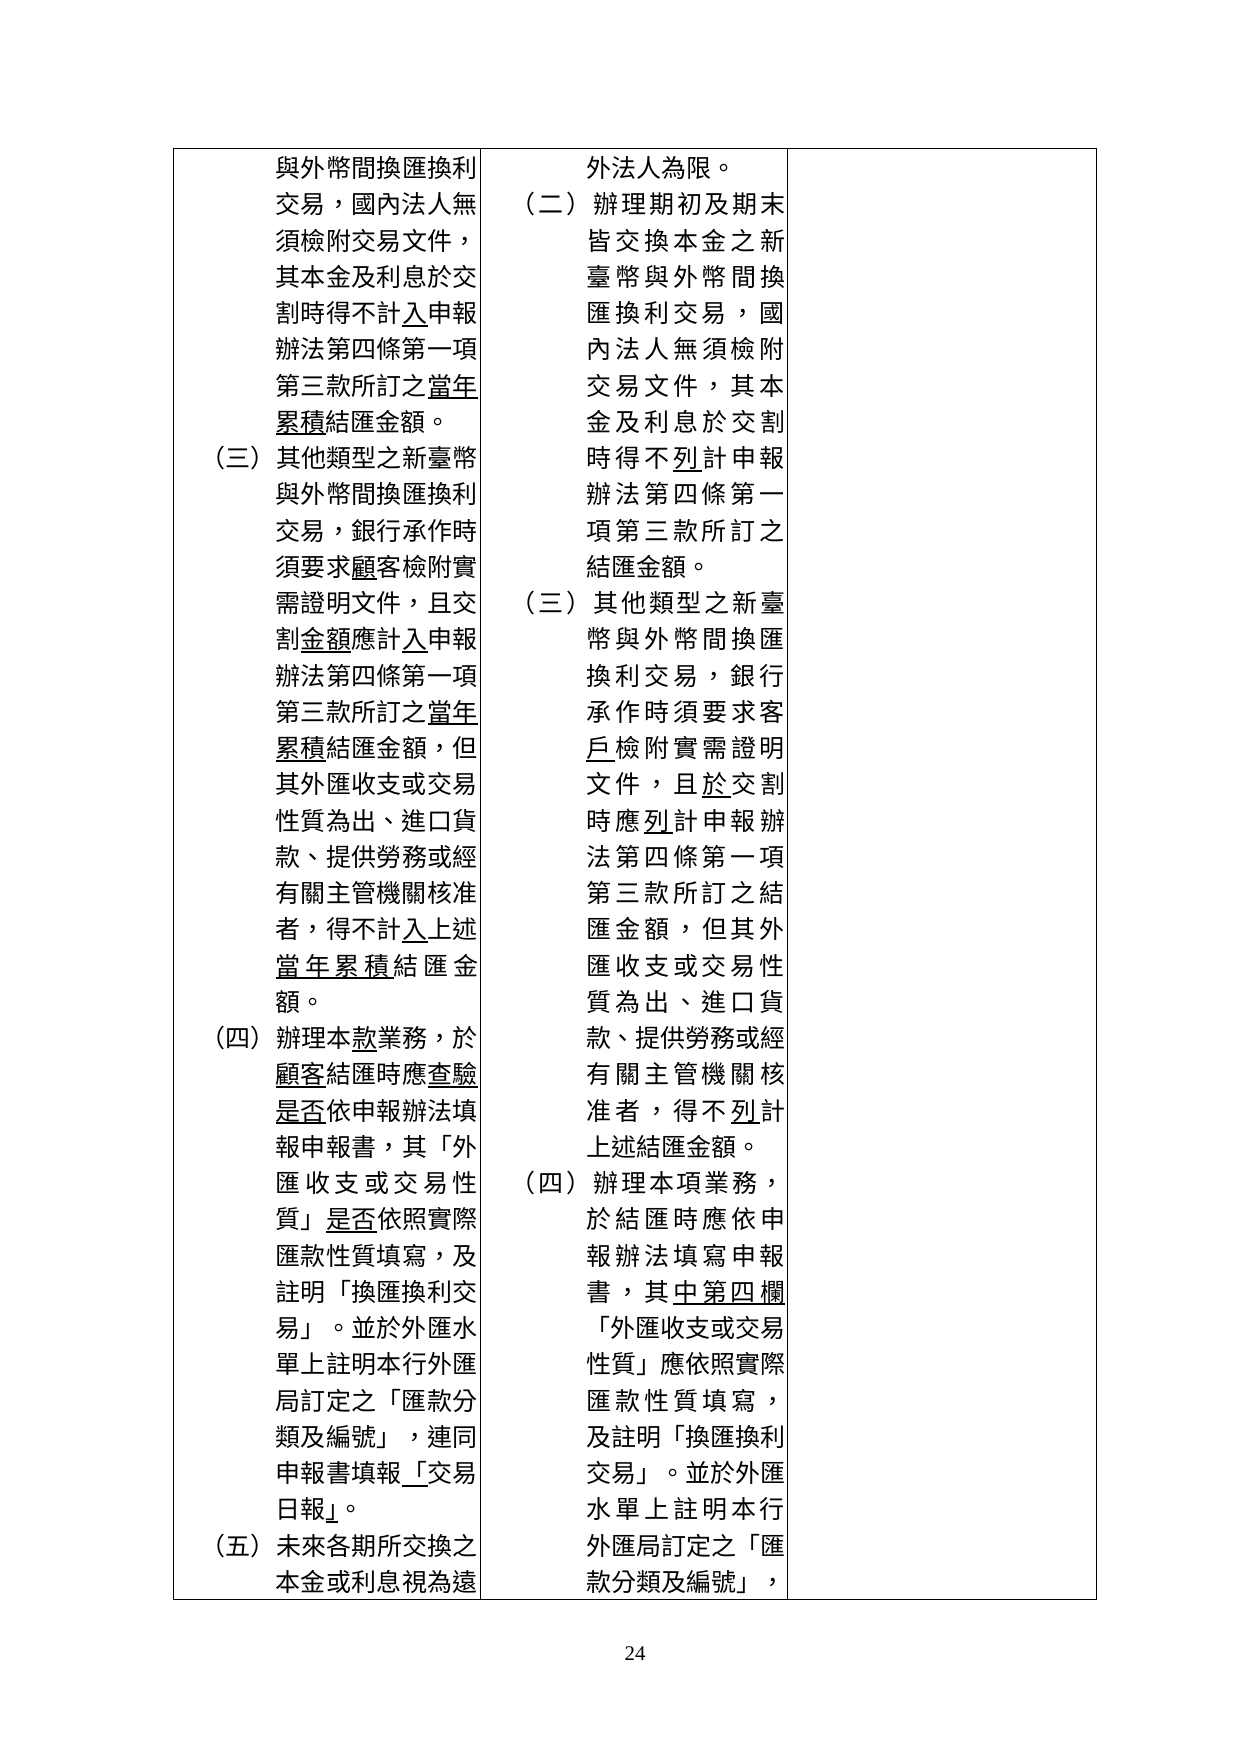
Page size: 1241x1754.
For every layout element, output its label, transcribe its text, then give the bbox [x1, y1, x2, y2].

table_cell 一、條次變更。 二、第三款第一目增列指定銀行為外國銀行之子銀行時，得與其母行及母行之分行承作無本金交割新臺幣遠期外匯業務；指定銀行為外國在臺分行時，得與其總行(原已包括)及總行之分行承作上述業務。 三、其他酌作文字修正。 [788, 149, 1096, 1599]
table_cell 第三十六條 指定銀行經營涉及新臺幣匯率之衍生性外匯商品業務，應依下列規定辦理： 一、「新臺幣與外幣間」遠期外匯業務 （一）以有實際外匯收支需要者為限，但同筆外匯收支需要不得重複簽約。 （二）與顧客訂約及交割時，均應查核其相關實際外匯收支需要之交易文件，或主管機關核准文件。 （三）期限：依實際外匯收支需要訂定。 （四）本項交易之展期應依當時市場匯率重訂展期價格，不得依原價格展期。 二、「新臺幣與外幣間」換匯業務 （一）承作換匯交易時，於辦理即期外匯結匯或預售（預購）遠期外匯之同時，應即承作相等金額、不同方向之遠期外匯。 （二）承作對象：國內法人- 無須檢附文件。國外法人及自然人- 應查驗主管機關核准文件。 （三）換匯交易結匯時，應依「外匯收支或交易申報辦法」（以下簡稱申報辦法）填報申報書，其中第四欄「外匯收支或交易性質」應依照實際匯款性質填寫及註明「換匯交易」，並於外匯水單上註明本行外匯局訂定之「匯款分類及編號」，連同申報書填報外匯交易日報。 （四）本項交易得不列計申報辦法第四條第一項第三款所訂之結匯金額。 （五）本項交易之展期應依當時市場匯率重訂展期價格，不得依原價格展期。 三、無本金交割新臺幣遠期外匯業務（NDF） （一）承作對象以國內指定銀行及指定銀行本身之海外分行或總行為限。 （二）契約形式、內容及帳務處理應與遠期外匯業務（DF）有所區隔。 （三）承作本項交易不得展期、不得提前解約。 （四）到期結清時，一律採現金差價交割。 （五）不得以保證金交易（MARGIN TRADING）槓桿方式處理。 （六）非經本行許可，不得與其他衍生性外匯商品、新臺幣存款、外匯存款或其他產品組合。 （七）無本金交割新臺幣遠期外匯交易，每筆金額在五百萬美元以上之大額交易，應立即電話告知本行外匯局。 四、新臺幣匯率選擇權業務 （一）承作對象以國內外法人為限。 （二）到期履約時得以差額交割，亦得以總額交割，但應於契約中訂定。 （三）權利金及履約交割之幣別，得以所承作交易之外幣或新臺幣為之，但應於契約中訂定。 （四）僅得辦理陽春型（Plain Vanilla）選擇權。且非經本行許可，不得就本項業務自行組合或與其他衍生性外匯商品、新臺幣存款、外匯存款或其他產品組合。 五、「新臺幣與外幣間」換匯換利交易業務 （一）承作對象以國內外法人為限。 （二）辦理期初及期末皆交換本金之新臺幣與外幣間換匯換利交易，國內法人無須檢附交易文件，其本金及利息於交割時得不列計申報辦法第四條第一項第三款所訂之結匯金額。 （三）其他類型之新臺幣與外幣間換匯換利交易，銀行承作時須要求客戶檢附實需證明文件，且於交割時應列計申報辦法第四條第一項第三款所訂之結匯金額，但其外匯收支或交易性質為出、進口貨款、提供勞務或經有關主管機關核准者，得不列計上述結匯金額。 （四）辦理本項業務，於結匯時應依申報辦法填寫申報書，其中第四欄「外匯收支或交易性質」應依照實際匯款性質填寫，及註明「換匯換利交易」。並於外匯水單上註明本行外匯局訂定之「匯款分類及編號」，連同申報書填報外匯交易日報。 （五）未來各期所交換之本金或利息視為遠期外匯，訂約時應填報遠期外匯日報。 [481, 149, 787, 1599]
table_cell 與外幣間換匯換利交易，國內法人無須檢附交易文件，其本金及利息於交割時得不計入申報辦法第四條第一項第三款所訂之當年累積結匯金額。 （三）其他類型之新臺幣與外幣間換匯換利交易，銀行承作時須要求顧客檢附實需證明文件，且交割金額應計入申報辦法第四條第一項第三款所訂之當年累積結匯金額，但其外匯收支或交易性質為出、進口貨款、提供勞務或經有關主管機關核准者，得不計入上述當年累積結匯金額。 （四）辦理本款業務，於顧客結匯時應查驗是否依申報辦法填報申報書，其「外匯收支或交易性質」是否依照實際匯款性質填寫，及註明「換匯換利交易」。並於外匯水單上註明本行外匯局訂定之「匯款分類及編號」，連同申報書填報「交易日報」。 （五）未來各期所交換之本金或利息視為遠 [174, 149, 480, 1599]
